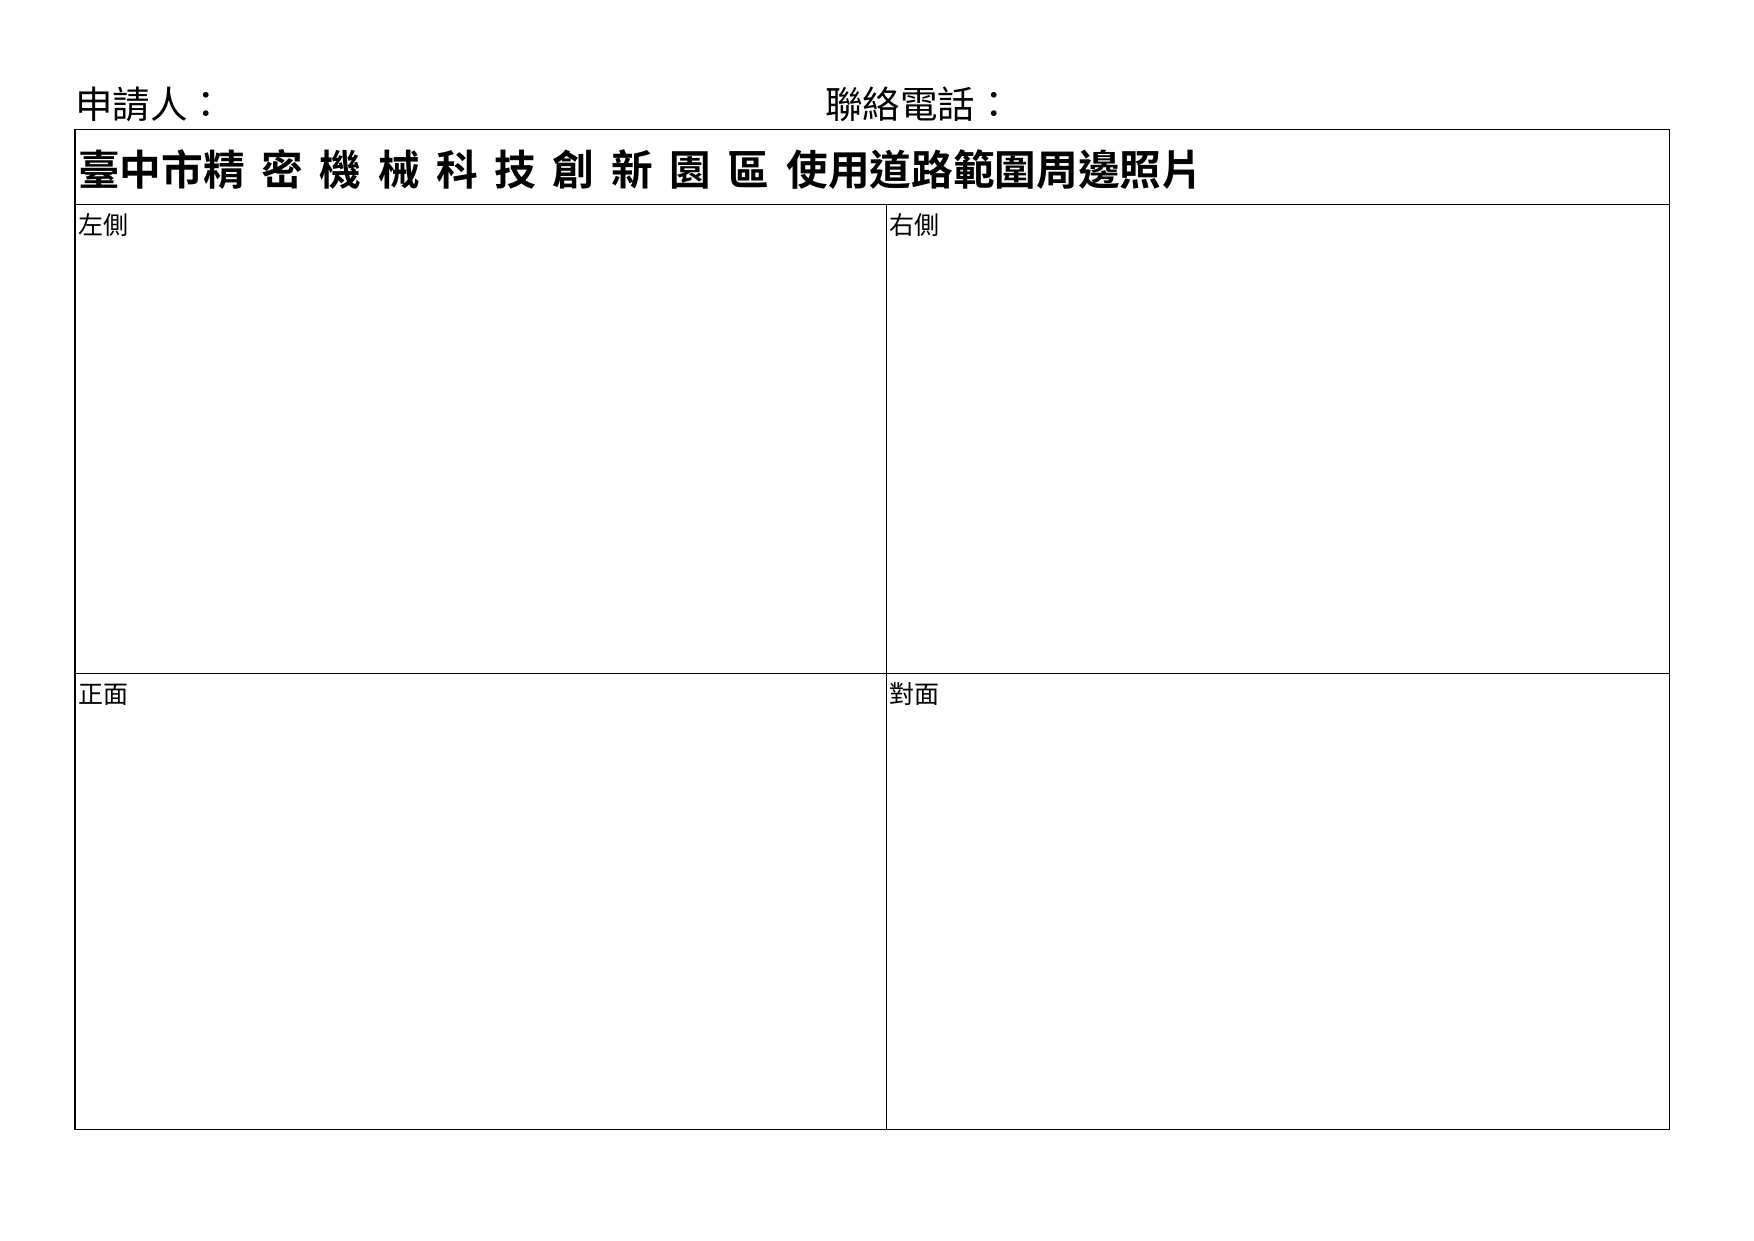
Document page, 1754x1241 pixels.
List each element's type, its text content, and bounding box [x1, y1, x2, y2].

table_cell 正面 [76, 674, 886, 1129]
table_cell 右側 [887, 205, 1669, 673]
table_cell 對面 [887, 674, 1669, 1129]
text 申請人： 聯絡電話： [75, 75, 1679, 129]
table_header 臺中市精密機械科技創新園區使用道路範圍周邊照片 [76, 130, 1669, 204]
table_cell 左側 [76, 205, 886, 673]
